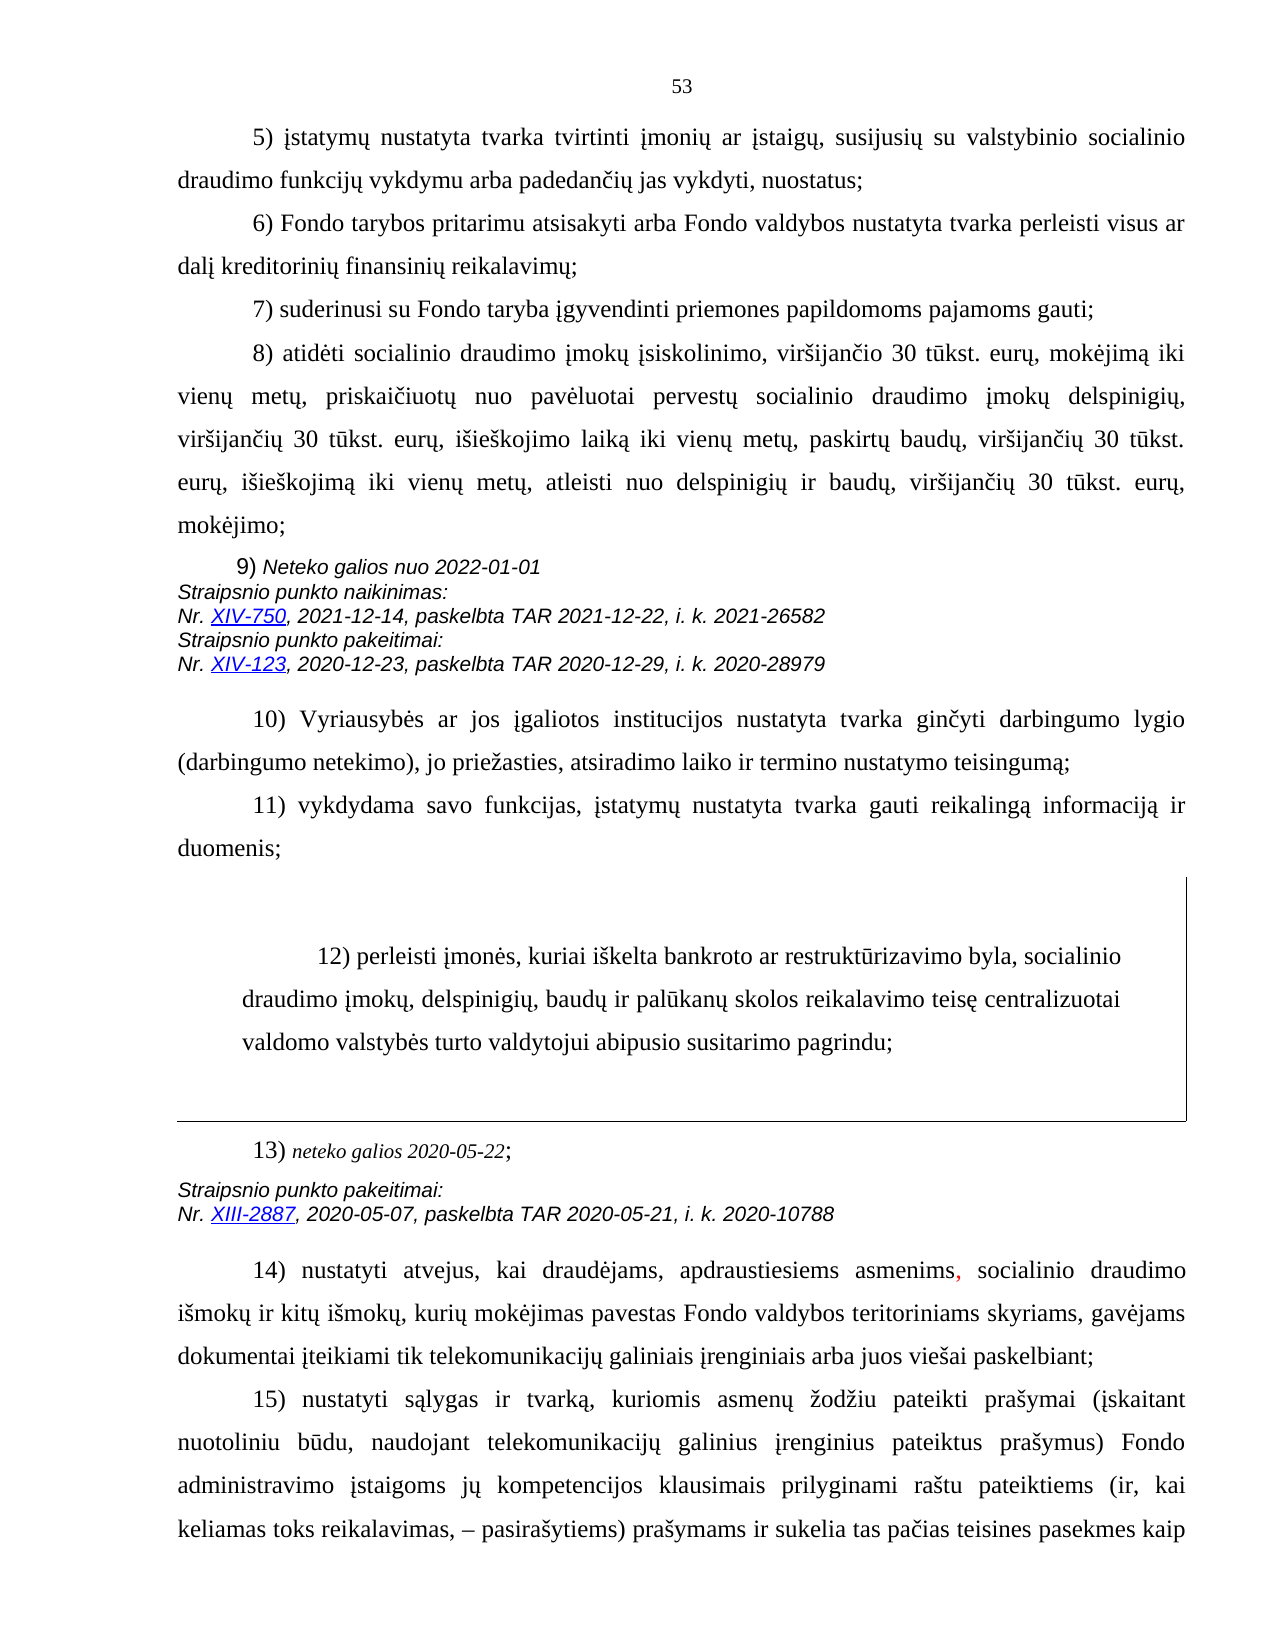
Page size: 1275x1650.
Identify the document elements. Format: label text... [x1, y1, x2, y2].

text Straipsnio punkto naikinimas: [177, 579, 1186, 603]
text Straipsnio punkto pakeitimai: [177, 1178, 1186, 1202]
text 8) atidėti socialinio draudimo įmokų įsiskolinimo, viršijančio 30 tūkst. eurų, mokėjimą iki vienų metų, priskaičiuotų nuo pavėluotai pervestų socialinio draudimo įmokų delspinigių, viršijančių 30 tūkst. eurų, išieškojimo laiką iki vienų metų, paskirtų baudų, viršijančių 30 tūkst. eurų, išieškojimą iki vienų metų, atleisti nuo delspinigių ir baudų, viršijančių 30 tūkst. eurų, mokėjimo; [177, 338, 1186, 539]
text 5) įstatymų nustatyta tvarka tvirtinti įmonių ar įstaigų, susijusių su valstybinio socialinio draudimo funkcijų vykdymu arba padedančių jas vykdyti, nuostatus; [177, 122, 1186, 194]
text Straipsnio punkto pakeitimai: [177, 627, 1186, 651]
text 10) Vyriausybės ar jos įgaliotos institucijos nustatyta tvarka ginčyti darbingumo lygio (darbingumo netekimo), jo priežasties, atsiradimo laiko ir termino nustatymo teisingumą; [177, 704, 1186, 776]
text 13) neteko galios 2020-05-22; [177, 1135, 1186, 1164]
text 14) nustatyti atvejus, kai draudėjams, apdraustiesiems asmenims, socialinio draudimo išmokų ir kitų išmokų, kurių mokėjimas pavestas Fondo valdybos teritoriniams skyriams, gavėjams dokumentai įteikiami tik telekomunikacijų galiniais įrenginiais arba juos viešai paskelbiant; [177, 1255, 1186, 1370]
text 7) suderinusi su Fondo taryba įgyvendinti priemones papildomoms pajamoms gauti; [177, 294, 1186, 323]
text 6) Fondo tarybos pritarimu atsisakyti arba Fondo valdybos nustatyta tvarka perleisti visus ar dalį kreditorinių finansinių reikalavimų; [177, 208, 1186, 280]
text 9) Neteko galios nuo 2022-01-01 [177, 553, 1186, 579]
text Nr. XIV-750, 2021-12-14, paskelbta TAR 2021-12-22, i. k. 2021-26582 [177, 603, 1186, 627]
text Nr. XIII-2887, 2020-05-07, paskelbta TAR 2020-05-21, i. k. 2020-10788 [177, 1202, 1186, 1226]
text 15) nustatyti sąlygas ir tvarką, kuriomis asmenų žodžiu pateikti prašymai (įskaitant nuotoliniu būdu, naudojant telekomunikacijų galinius įrenginius pateiktus prašymus) Fondo administravimo įstaigoms jų kompetencijos klausimais prilyginami raštu pateiktiems (ir, kai keliamas toks reikalavimas, – pasirašytiems) prašymams ir sukelia tas pačias teisines pasekmes kaip [177, 1384, 1186, 1542]
text 11) vykdydama savo funkcijas, įstatymų nustatyta tvarka gauti reikalingą informaciją ir duomenis; [177, 790, 1186, 862]
text Nr. XIV-123, 2020-12-23, paskelbta TAR 2020-12-29, i. k. 2020-28979 [177, 651, 1186, 675]
text 12) perleisti įmonės, kuriai iškelta bankroto ar restruktūrizavimo byla, socialinio draudimo įmokų, delspinigių, baudų ir palūkanų skolos reikalavimo teisę centralizuotai valdomo valstybės turto valdytojui abipusio susitarimo pagrindu; [177, 877, 1186, 1121]
